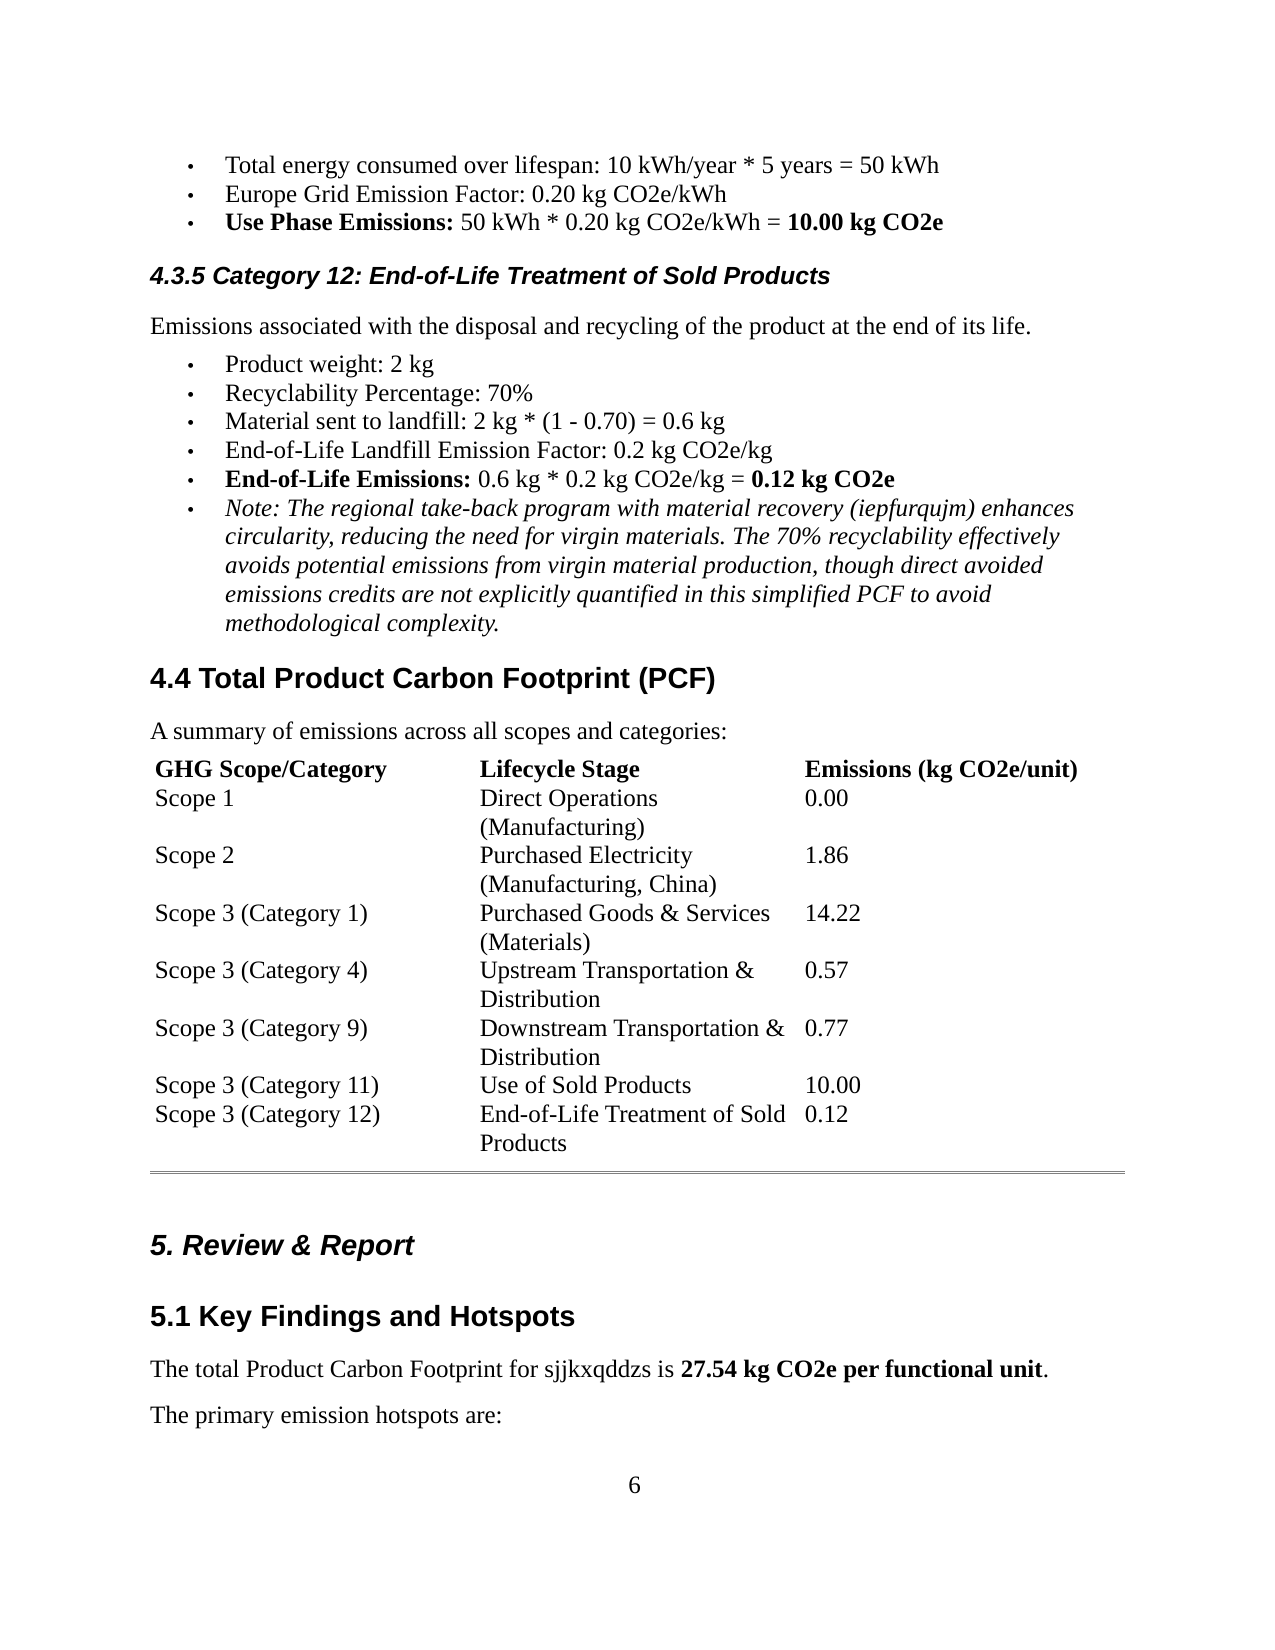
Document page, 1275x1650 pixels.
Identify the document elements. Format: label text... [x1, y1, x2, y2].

text The total Product Carbon Footprint for sjjkxqddzs is 27.54 kg CO2e per functional unit. [150, 1354, 1125, 1383]
list End-of-Life Emissions: 0.6 kg * 0.2 kg CO2e/kg = 0.12 kg CO2e [187, 464, 1125, 493]
list Note: The regional take-back program with material recovery (iepfurqujm) enhances circularity, reducing the need for virgin materials. The 70% recyclability effectively avoids potential emissions from virgin material production, though direct avoided emissions credits are not explicitly quantified in this simplified PCF to avoid methodological complexity. [187, 493, 1125, 636]
table_cell End-of-Life Treatment of Sold Products [475, 1099, 800, 1157]
table_cell 0.57 [800, 955, 1125, 1013]
subtitle 4.4 Total Product Carbon Footprint (PCF) [150, 661, 1125, 695]
table_cell 0.77 [800, 1013, 1125, 1070]
table_cell 14.22 [800, 898, 1125, 955]
list Product weight: 2 kg [187, 349, 1125, 378]
list Europe Grid Emission Factor: 0.20 kg CO2e/kWh [187, 179, 1125, 207]
table_cell Scope 3 (Category 4) [150, 955, 475, 1013]
table_cell Scope 3 (Category 1) [150, 898, 475, 955]
table_cell Scope 3 (Category 9) [150, 1013, 475, 1070]
list End-of-Life Landfill Emission Factor: 0.2 kg CO2e/kg [187, 435, 1125, 464]
table_cell Scope 1 [150, 783, 475, 840]
table_cell Upstream Transportation & Distribution [475, 955, 800, 1013]
table_cell Scope 3 (Category 12) [150, 1099, 475, 1157]
table_header Lifecycle Stage [475, 754, 800, 783]
table_cell 0.12 [800, 1099, 1125, 1157]
table_cell Purchased Goods & Services (Materials) [475, 898, 800, 955]
subtitle 4.3.5 Category 12: End-of-Life Treatment of Sold Products [150, 261, 1125, 290]
text Emissions associated with the disposal and recycling of the product at the end of its life. [150, 311, 1125, 340]
text A summary of emissions across all scopes and categories: [150, 716, 1125, 745]
subtitle 5. Review & Report [150, 1228, 1125, 1261]
table_cell Scope 2 [150, 840, 475, 898]
table_cell 1.86 [800, 840, 1125, 898]
table_cell 0.00 [800, 783, 1125, 840]
list Recyclability Percentage: 70% [187, 378, 1125, 406]
table_cell Scope 3 (Category 11) [150, 1070, 475, 1099]
table_cell Purchased Electricity (Manufacturing, China) [475, 840, 800, 898]
table_header GHG Scope/Category [150, 754, 475, 783]
table_header Emissions (kg CO2e/unit) [800, 754, 1125, 783]
list Total energy consumed over lifespan: 10 kWh/year * 5 years = 50 kWh [187, 150, 1125, 179]
table_cell Downstream Transportation & Distribution [475, 1013, 800, 1070]
table_cell 10.00 [800, 1070, 1125, 1099]
subtitle 5.1 Key Findings and Hotspots [150, 1299, 1125, 1332]
table_cell Use of Sold Products [475, 1070, 800, 1099]
text The primary emission hotspots are: [150, 1401, 1125, 1429]
list Use Phase Emissions: 50 kWh * 0.20 kg CO2e/kWh = 10.00 kg CO2e [187, 207, 1125, 236]
table_cell Direct Operations (Manufacturing) [475, 783, 800, 840]
list Material sent to landfill: 2 kg * (1 - 0.70) = 0.6 kg [187, 406, 1125, 435]
